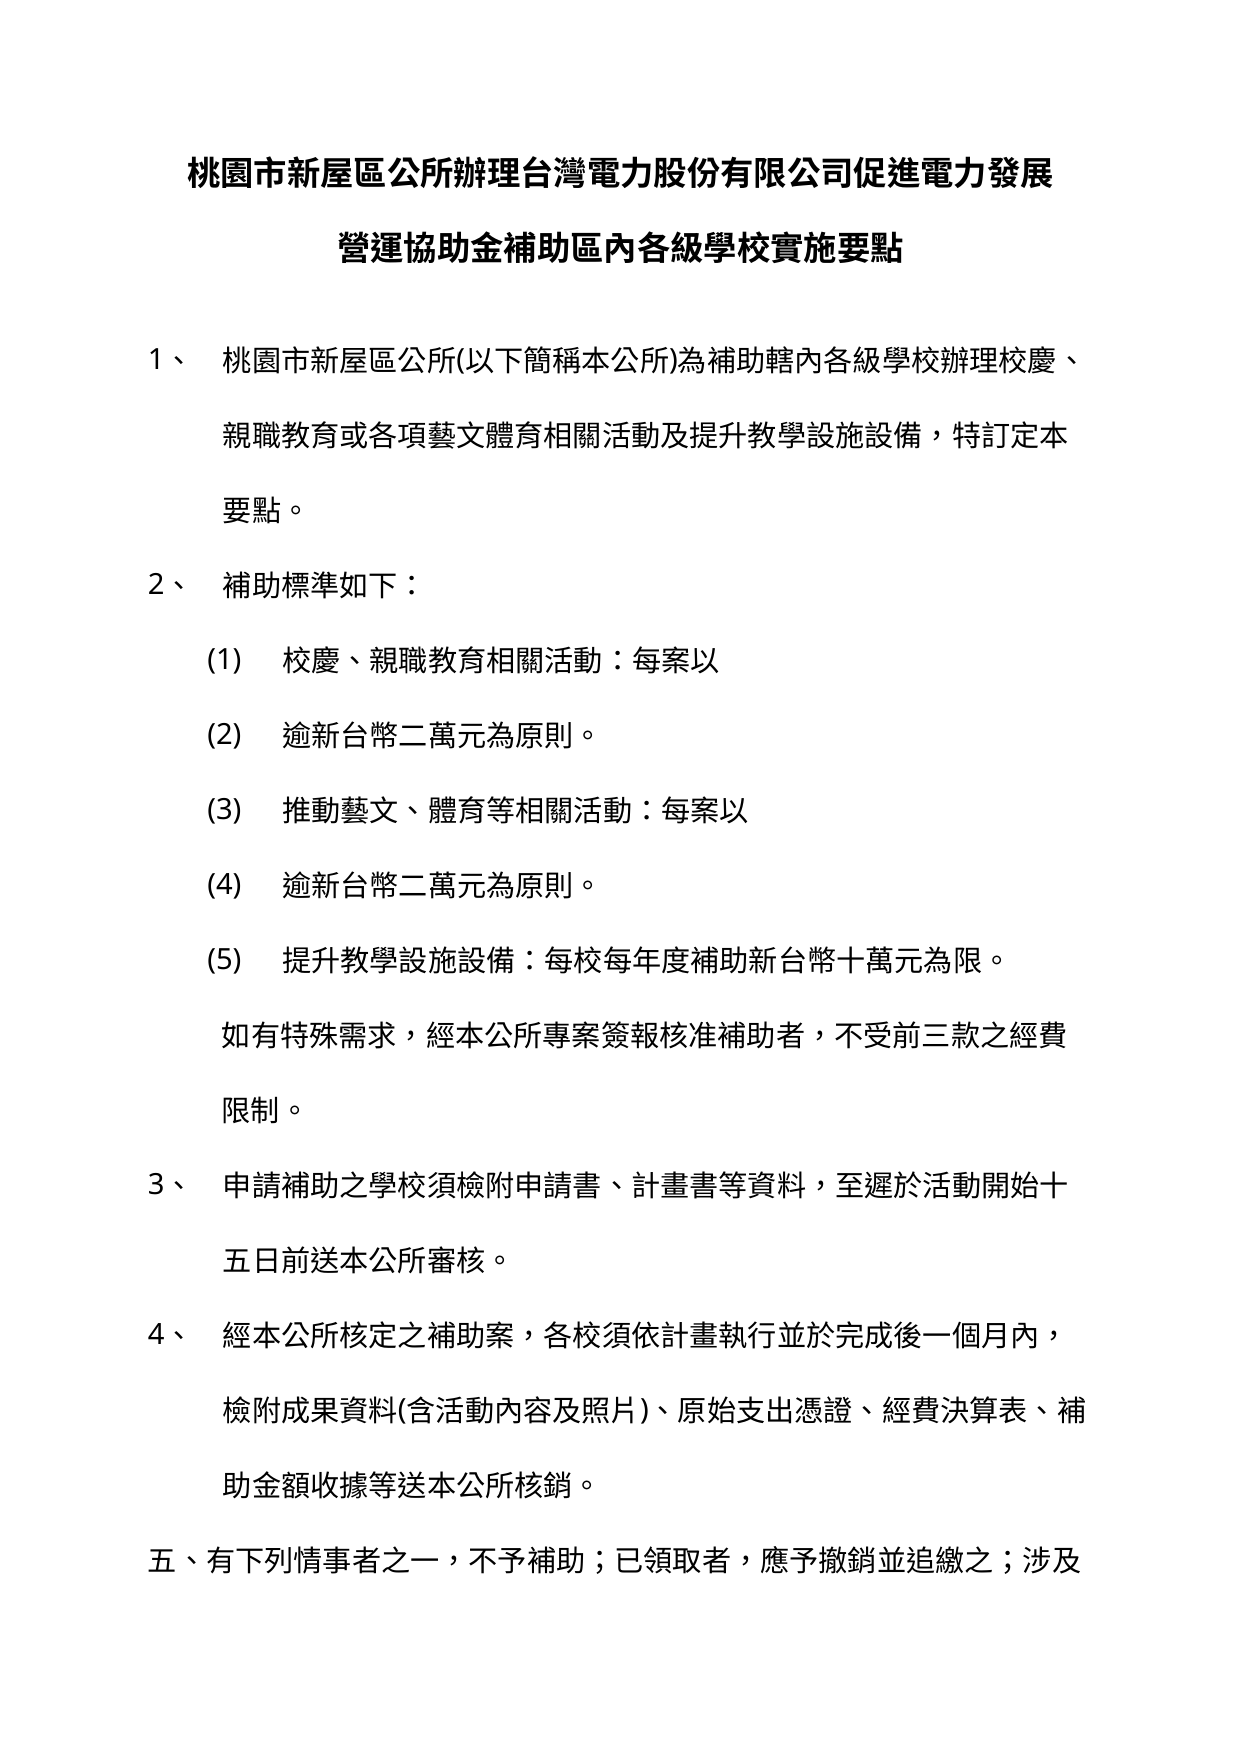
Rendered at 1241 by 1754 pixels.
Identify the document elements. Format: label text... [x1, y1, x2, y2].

list 提升教學設施設備：每校每年度補助新台幣十萬元為限。 [207, 914, 1092, 989]
list 校慶、親職教育相關活動：每案以 [207, 614, 1092, 689]
list 推動藝文、體育等相關活動：每案以 [207, 764, 1092, 839]
list 逾新台幣二萬元為原則。 [207, 839, 1092, 914]
text 五、有下列情事者之一，不予補助；已領取者，應予撤銷並追繳之；涉及 [148, 1514, 1092, 1589]
list 補助標準如下： [148, 539, 1092, 614]
list 申請補助之學校須檢附申請書、計畫書等資料，至遲於活動開始十五日前送本公所審核。 [148, 1139, 1092, 1289]
list 桃園市新屋區公所(以下簡稱本公所)為補助轄內各級學校辦理校慶、親職教育或各項藝文體育相關活動及提升教學設施設備，特訂定本要點。 [148, 314, 1092, 539]
list 逾新台幣二萬元為原則。 [207, 689, 1092, 764]
text 如有特殊需求，經本公所專案簽報核准補助者，不受前三款之經費限制。 [221, 989, 1092, 1139]
list 經本公所核定之補助案，各校須依計畫執行並於完成後一個月內，檢附成果資料(含活動內容及照片)、原始支出憑證、經費決算表、補助金額收據等送本公所核銷。 [148, 1289, 1092, 1514]
text 營運協助金補助區內各級學校實施要點 [148, 202, 1092, 277]
text 桃園市新屋區公所辦理台灣電力股份有限公司促進電力發展 [148, 127, 1092, 202]
